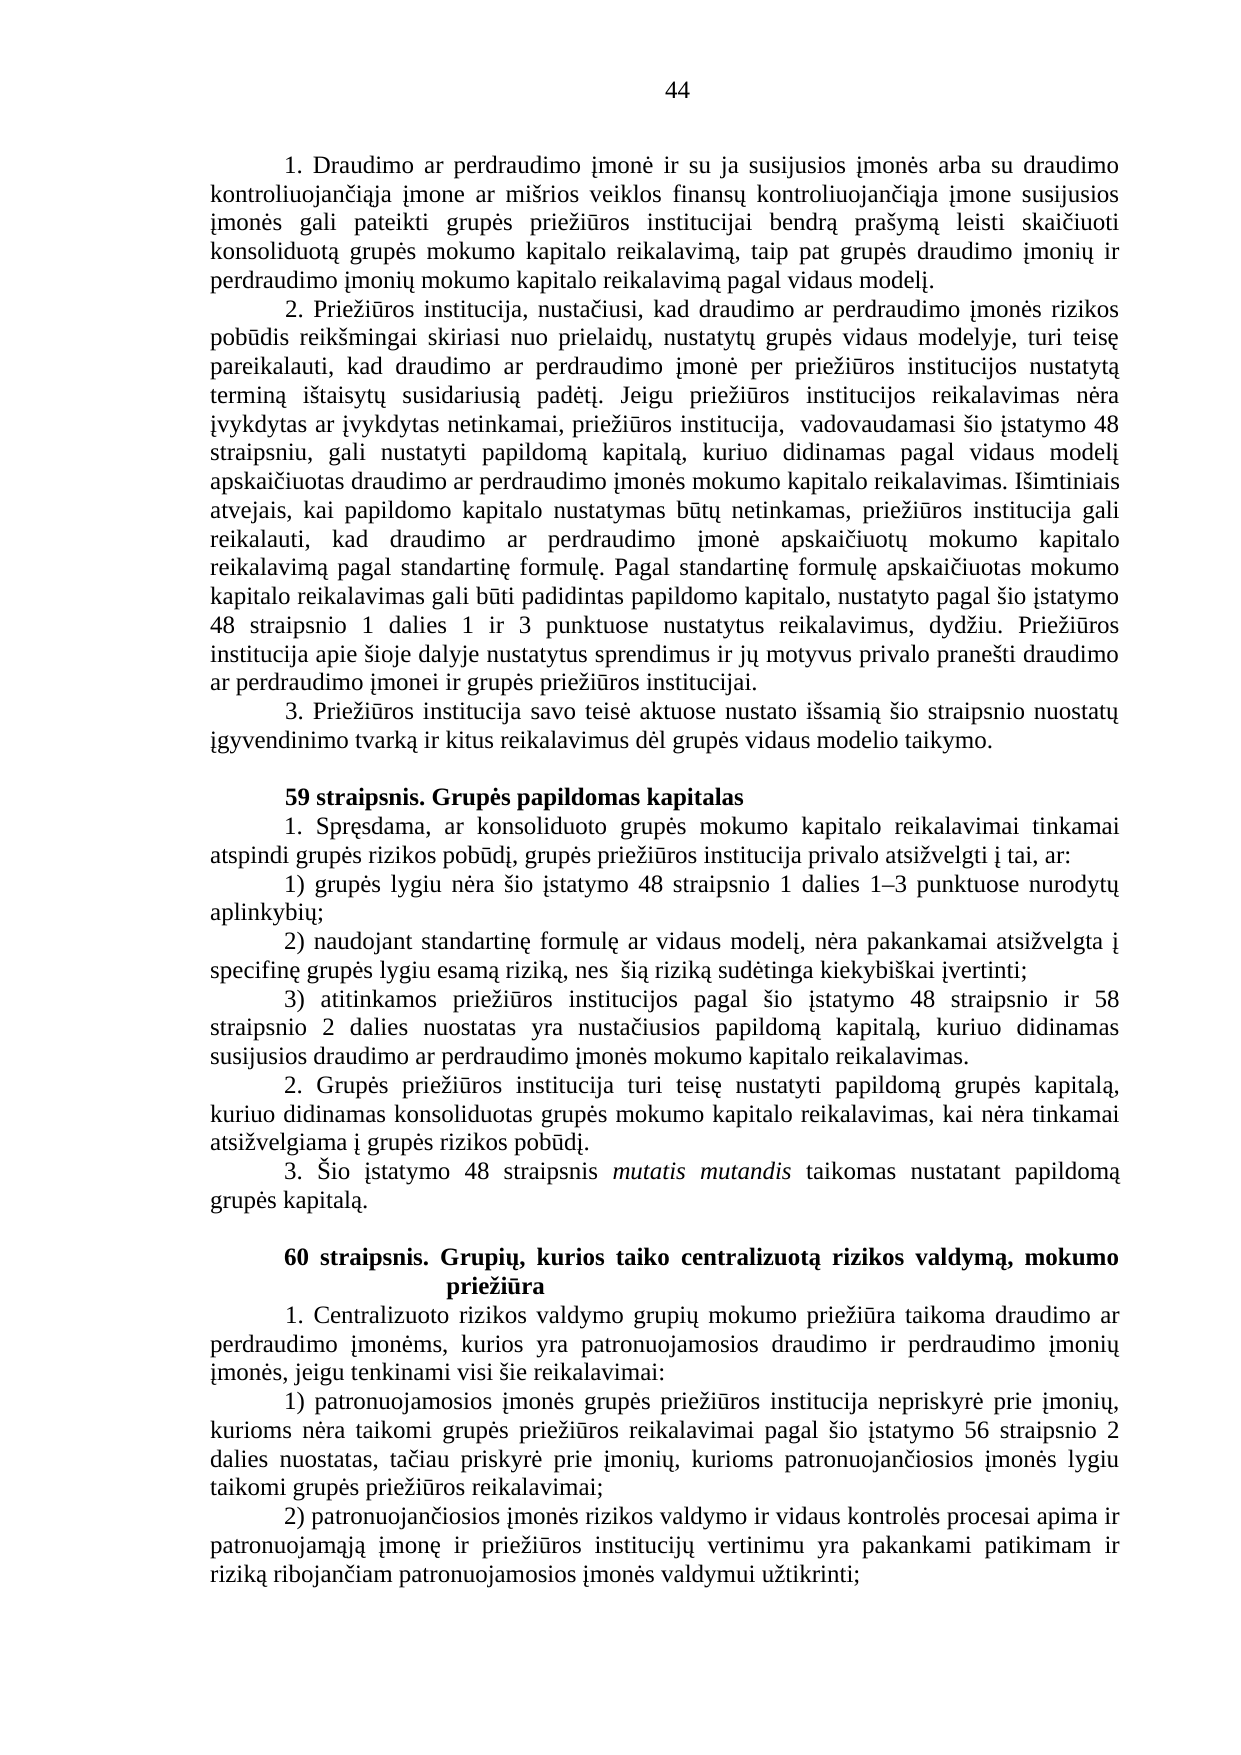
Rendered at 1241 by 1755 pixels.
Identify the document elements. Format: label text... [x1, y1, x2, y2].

text 1. Centralizuoto rizikos valdymo grupių mokumo priežiūra taikoma draudimo ar perdraudimo įmonėms, kurios yra patronuojamosios draudimo ir perdraudimo įmonių įmonės, jeigu tenkinami visi šie reikalavimai: [210, 1300, 1120, 1386]
text 2. Grupės priežiūros institucija turi teisę nustatyti papildomą grupės kapitalą, kuriuo didinamas konsoliduotas grupės mokumo kapitalo reikalavimas, kai nėra tinkamai atsižvelgiama į grupės rizikos pobūdį. [210, 1070, 1120, 1156]
text 1) patronuojamosios įmonės grupės priežiūros institucija nepriskyrė prie įmonių, kurioms nėra taikomi grupės priežiūros reikalavimai pagal šio įstatymo 56 straipsnio 2 dalies nuostatas, tačiau priskyrė prie įmonių, kurioms patronuojančiosios įmonės lygiu taikomi grupės priežiūros reikalavimai; [210, 1386, 1120, 1501]
text 2) naudojant standartinę formulę ar vidaus modelį, nėra pakankamai atsižvelgta į specifinę grupės lygiu esamą riziką, nes šią riziką sudėtinga kiekybiškai įvertinti; [210, 926, 1120, 984]
text 2) patronuojančiosios įmonės rizikos valdymo ir vidaus kontrolės procesai apima ir patronuojamąją įmonę ir priežiūros institucijų vertinimu yra pakankami patikimam ir riziką ribojančiam patronuojamosios įmonės valdymui užtikrinti; [210, 1501, 1120, 1587]
text 1. Draudimo ar perdraudimo įmonė ir su ja susijusios įmonės arba su draudimo kontroliuojančiąja įmone ar mišrios veiklos finansų kontroliuojančiąja įmone susijusios įmonės gali pateikti grupės priežiūros institucijai bendrą prašymą leisti skaičiuoti konsoliduotą grupės mokumo kapitalo reikalavimą, taip pat grupės draudimo įmonių ir perdraudimo įmonių mokumo kapitalo reikalavimą pagal vidaus modelį. [210, 150, 1120, 294]
text 1) grupės lygiu nėra šio įstatymo 48 straipsnio 1 dalies 1–3 punktuose nurodytų aplinkybių; [210, 869, 1120, 926]
text 60 straipsnis. Grupių, kurios taiko centralizuotą rizikos valdymą, mokumo priežiūra [284, 1242, 1120, 1300]
text 2. Priežiūros institucija, nustačiusi, kad draudimo ar perdraudimo įmonės rizikos pobūdis reikšmingai skiriasi nuo prielaidų, nustatytų grupės vidaus modelyje, turi teisę pareikalauti, kad draudimo ar perdraudimo įmonė per priežiūros institucijos nustatytą terminą ištaisytų susidariusią padėtį. Jeigu priežiūros institucijos reikalavimas nėra įvykdytas ar įvykdytas netinkamai, priežiūros institucija, vadovaudamasi šio įstatymo 48 straipsniu, gali nustatyti papildomą kapitalą, kuriuo didinamas pagal vidaus modelį apskaičiuotas draudimo ar perdraudimo įmonės mokumo kapitalo reikalavimas. Išimtiniais atvejais, kai papildomo kapitalo nustatymas būtų netinkamas, priežiūros institucija gali reikalauti, kad draudimo ar perdraudimo įmonė apskaičiuotų mokumo kapitalo reikalavimą pagal standartinę formulę. Pagal standartinę formulę apskaičiuotas mokumo kapitalo reikalavimas gali būti padidintas papildomo kapitalo, nustatyto pagal šio įstatymo 48 straipsnio 1 dalies 1 ir 3 punktuose nustatytus reikalavimus, dydžiu. Priežiūros institucija apie šioje dalyje nustatytus sprendimus ir jų motyvus privalo pranešti draudimo ar perdraudimo įmonei ir grupės priežiūros institucijai. [210, 294, 1120, 696]
text 3. Priežiūros institucija savo teisė aktuose nustato išsamią šio straipsnio nuostatų įgyvendinimo tvarką ir kitus reikalavimus dėl grupės vidaus modelio taikymo. [210, 696, 1120, 754]
text 3. Šio įstatymo 48 straipsnis mutatis mutandis taikomas nustatant papildomą grupės kapitalą. [210, 1156, 1120, 1214]
text 59 straipsnis. Grupės papildomas kapitalas [210, 782, 1120, 811]
text 3) atitinkamos priežiūros institucijos pagal šio įstatymo 48 straipsnio ir 58 straipsnio 2 dalies nuostatas yra nustačiusios papildomą kapitalą, kuriuo didinamas susijusios draudimo ar perdraudimo įmonės mokumo kapitalo reikalavimas. [210, 984, 1120, 1070]
text 1. Spręsdama, ar konsoliduoto grupės mokumo kapitalo reikalavimai tinkamai atspindi grupės rizikos pobūdį, grupės priežiūros institucija privalo atsižvelgti į tai, ar: [210, 811, 1120, 869]
